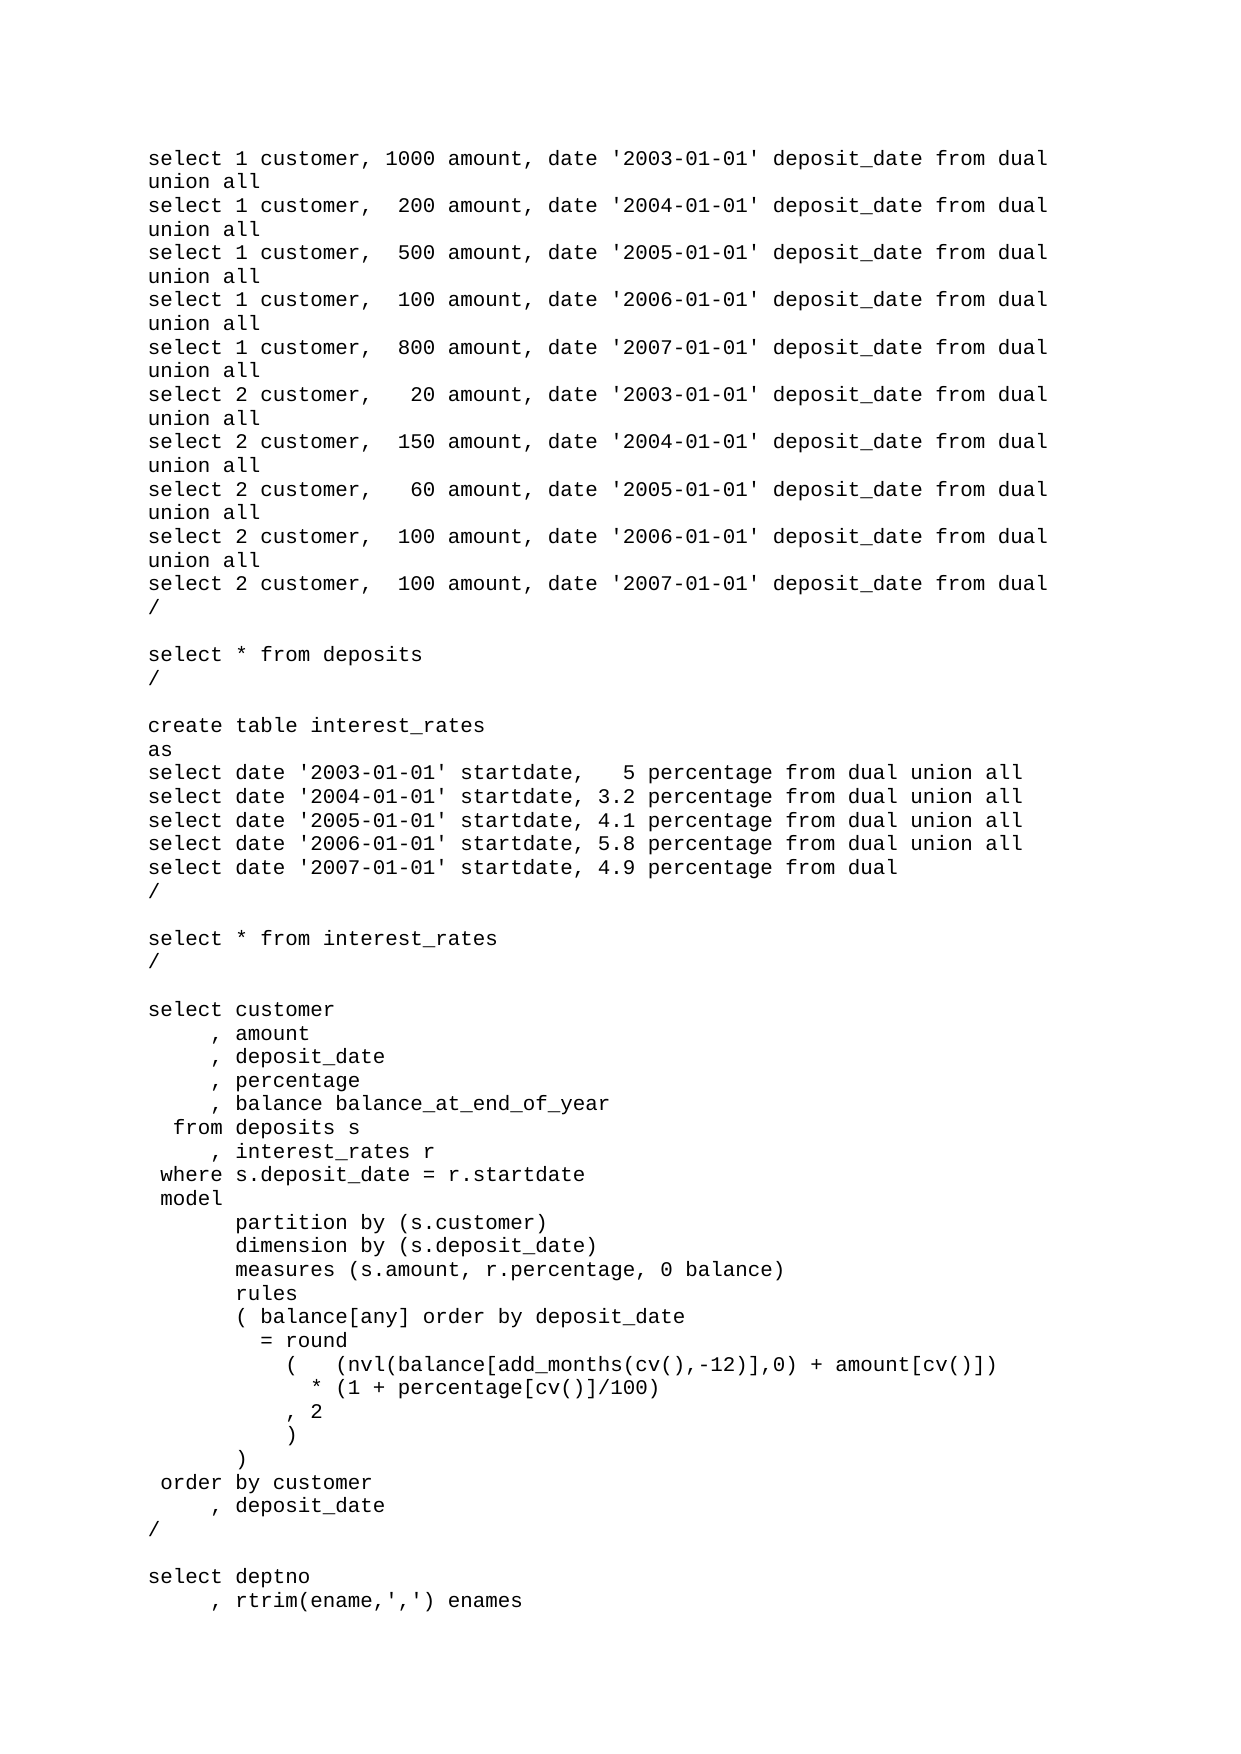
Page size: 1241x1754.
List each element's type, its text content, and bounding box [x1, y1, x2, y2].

text select 1 customer, 500 amount, date '2005-01-01' deposit_date from dual union all [148, 242, 1093, 289]
text create table interest_rates [148, 715, 1093, 739]
text / [148, 881, 1093, 904]
text as [148, 739, 1093, 762]
text * (1 + percentage[cv()]/100) [148, 1377, 1093, 1401]
text select date '2003-01-01' startdate, 5 percentage from dual union all [148, 762, 1093, 786]
text rules [148, 1283, 1093, 1306]
text measures (s.amount, r.percentage, 0 balance) [148, 1259, 1093, 1283]
text / [148, 1519, 1093, 1543]
text ( (nvl(balance[add_months(cv(),-12)],0) + amount[cv()]) [148, 1353, 1093, 1377]
text select 2 customer, 150 amount, date '2004-01-01' deposit_date from dual union all [148, 431, 1093, 479]
text select date '2005-01-01' startdate, 4.1 percentage from dual union all [148, 810, 1093, 833]
text select 1 customer, 800 amount, date '2007-01-01' deposit_date from dual union all [148, 337, 1093, 384]
text select 1 customer, 100 amount, date '2006-01-01' deposit_date from dual union all [148, 289, 1093, 337]
text select 1 customer, 200 amount, date '2004-01-01' deposit_date from dual union all [148, 195, 1093, 242]
text / [148, 952, 1093, 975]
text ) [148, 1448, 1093, 1472]
text , percentage [148, 1070, 1093, 1093]
text select date '2006-01-01' startdate, 5.8 percentage from dual union all [148, 833, 1093, 857]
text where s.deposit_date = r.startdate [148, 1164, 1093, 1188]
text select customer [148, 999, 1093, 1022]
text select 2 customer, 100 amount, date '2007-01-01' deposit_date from dual [148, 573, 1093, 597]
text select 2 customer, 100 amount, date '2006-01-01' deposit_date from dual union all [148, 526, 1093, 573]
text model [148, 1188, 1093, 1212]
text order by customer [148, 1472, 1093, 1495]
text select 2 customer, 20 amount, date '2003-01-01' deposit_date from dual union all [148, 384, 1093, 431]
text , deposit_date [148, 1495, 1093, 1519]
text = round [148, 1330, 1093, 1353]
text dimension by (s.deposit_date) [148, 1235, 1093, 1259]
text select date '2004-01-01' startdate, 3.2 percentage from dual union all [148, 786, 1093, 810]
text ) [148, 1424, 1093, 1448]
text select 1 customer, 1000 amount, date '2003-01-01' deposit_date from dual union all [148, 148, 1093, 195]
text , balance balance_at_end_of_year [148, 1093, 1093, 1117]
text , rtrim(ename,',') enames [148, 1590, 1093, 1614]
text , interest_rates r [148, 1141, 1093, 1164]
text / [148, 668, 1093, 691]
text / [148, 597, 1093, 621]
text select 2 customer, 60 amount, date '2005-01-01' deposit_date from dual union all [148, 479, 1093, 526]
text , deposit_date [148, 1046, 1093, 1070]
text partition by (s.customer) [148, 1212, 1093, 1235]
text ( balance[any] order by deposit_date [148, 1306, 1093, 1330]
text select * from interest_rates [148, 928, 1093, 952]
text , 2 [148, 1401, 1093, 1424]
text from deposits s [148, 1117, 1093, 1141]
text select * from deposits [148, 644, 1093, 668]
text select deptno [148, 1566, 1093, 1590]
text select date '2007-01-01' startdate, 4.9 percentage from dual [148, 857, 1093, 881]
text , amount [148, 1022, 1093, 1046]
